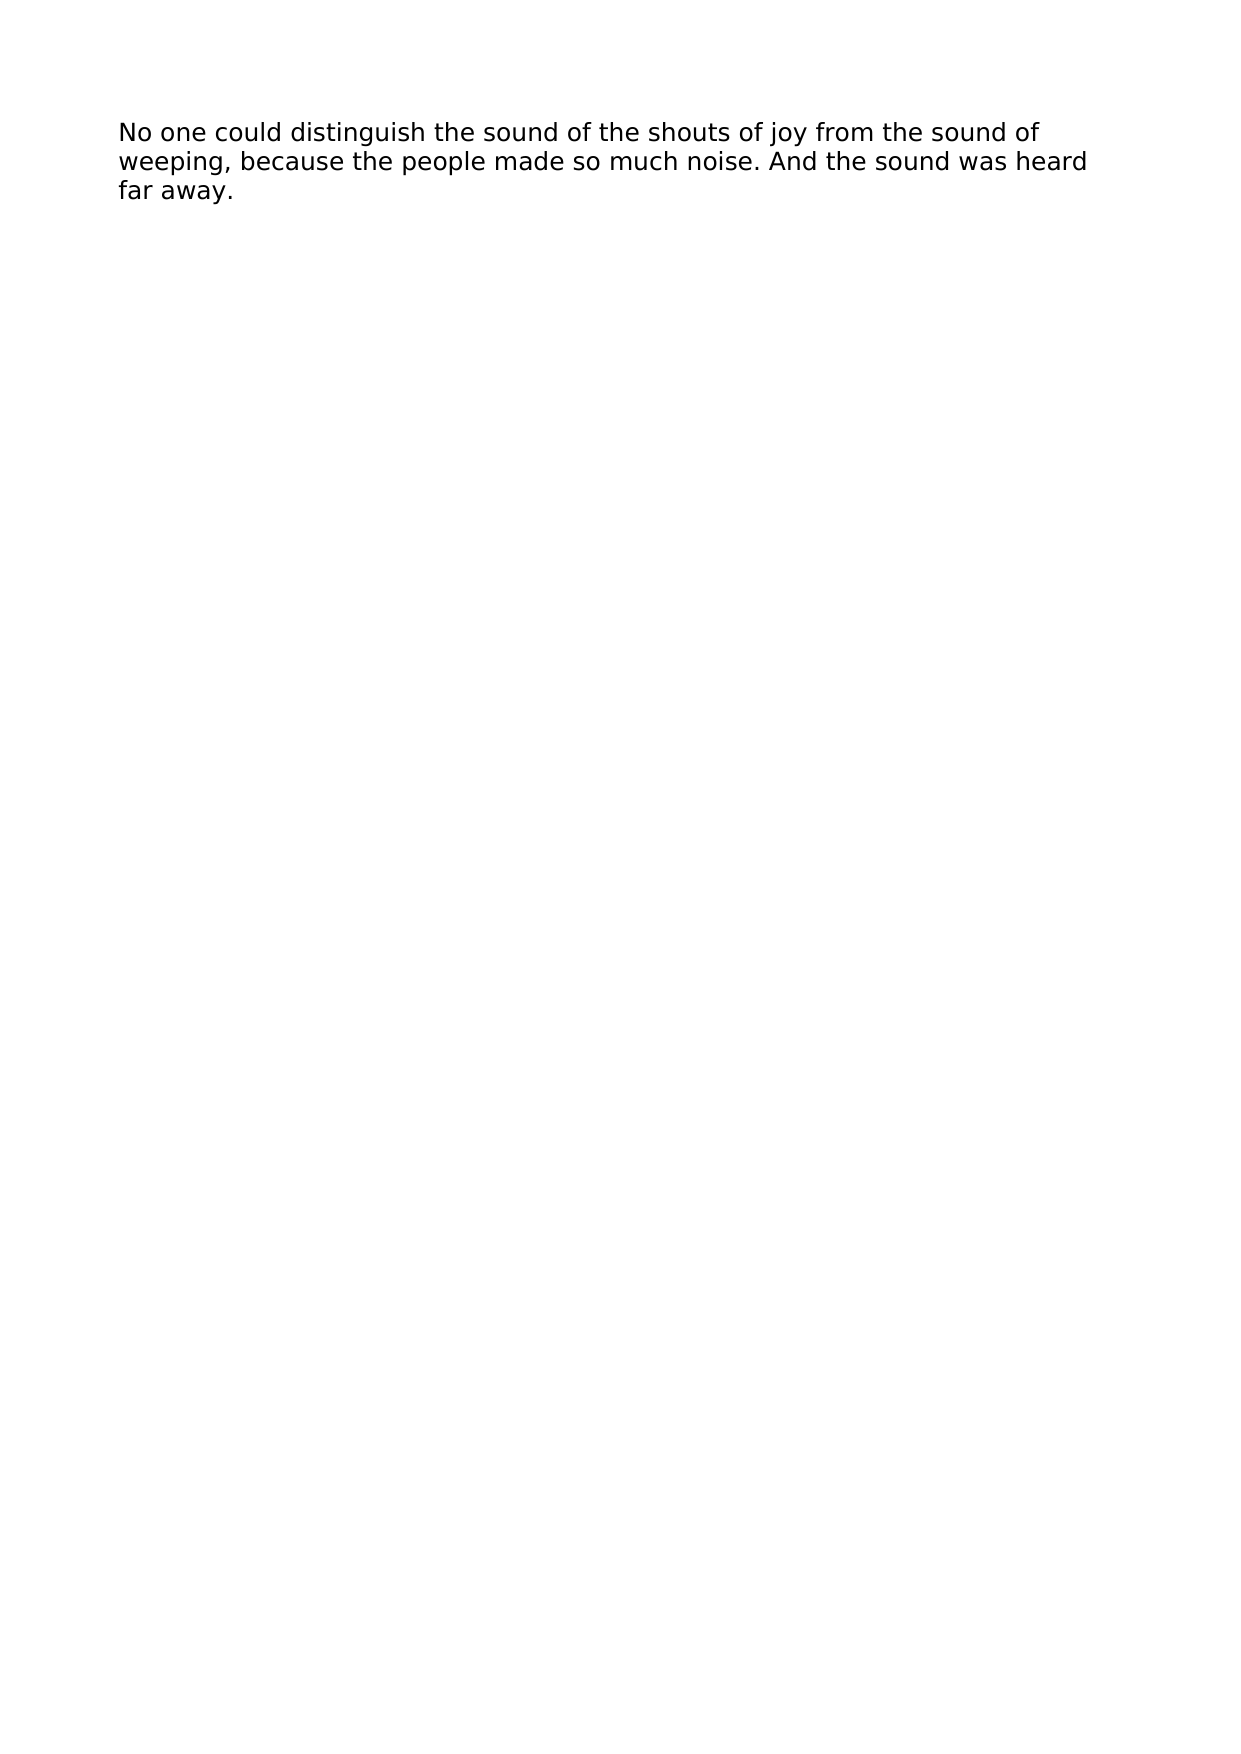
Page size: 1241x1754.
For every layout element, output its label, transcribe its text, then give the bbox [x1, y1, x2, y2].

text No one could distinguish the sound of the shouts of joy from the sound of weeping, because the people made so much noise. And the sound was heard far away. [118, 118, 1122, 206]
